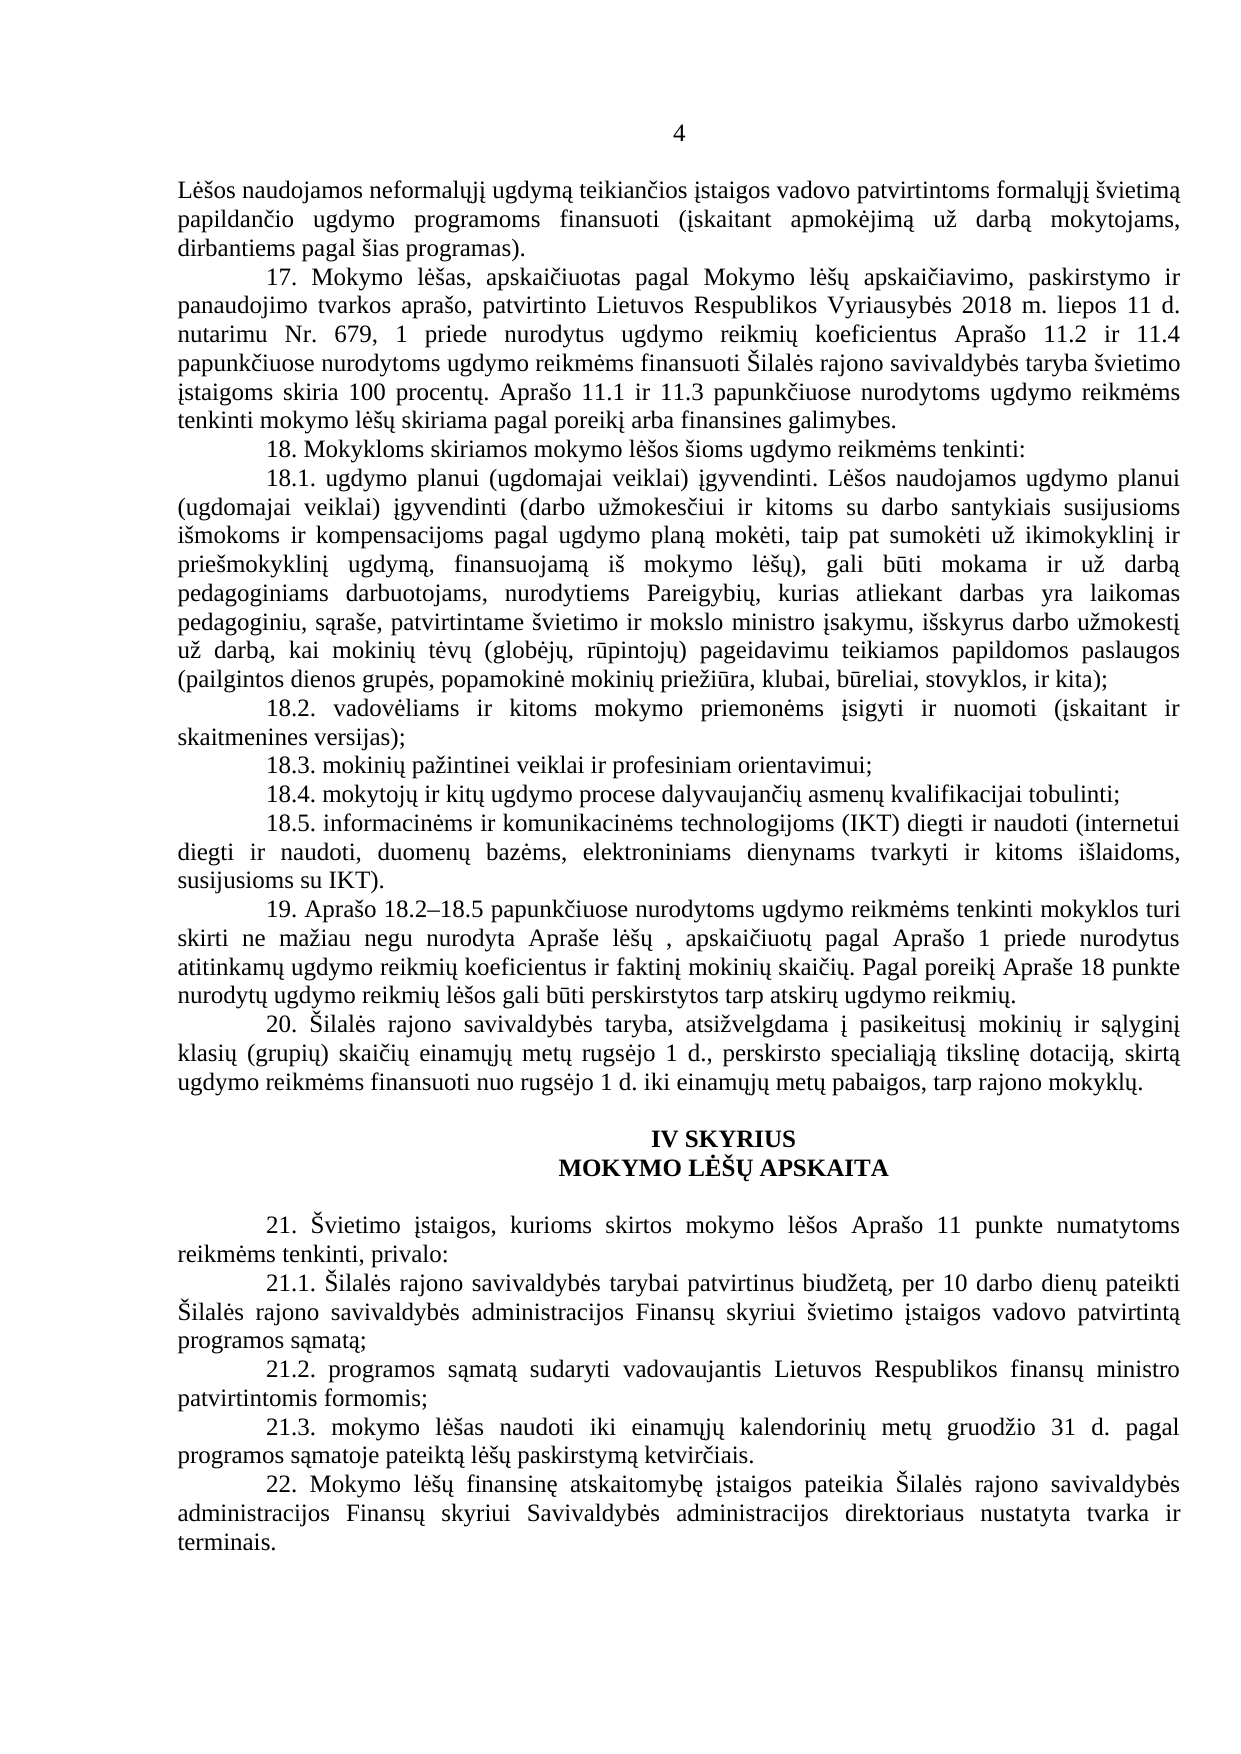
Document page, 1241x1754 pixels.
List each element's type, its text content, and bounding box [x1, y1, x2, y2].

text 18. Mokykloms skiriamos mokymo lėšos šioms ugdymo reikmėms tenkinti: [177, 434, 1181, 463]
text 21.1. Šilalės rajono savivaldybės tarybai patvirtinus biudžetą, per 10 darbo dienų pateikti Šilalės rajono savivaldybės administracijos Finansų skyriui švietimo įstaigos vadovo patvirtintą programos sąmatą; [177, 1268, 1181, 1354]
text 22. Mokymo lėšų finansinę atskaitomybę įstaigos pateikia Šilalės rajono savivaldybės administracijos Finansų skyriui Savivaldybės administracijos direktoriaus nustatyta tvarka ir terminais. [177, 1469, 1181, 1556]
text IV SKYRIUS [177, 1124, 1181, 1153]
text Lėšos naudojamos neformalųjį ugdymą teikiančios įstaigos vadovo patvirtintoms formalųjį švietimą papildančio ugdymo programoms finansuoti (įskaitant apmokėjimą už darbą mokytojams, dirbantiems pagal šias programas). [177, 176, 1181, 262]
text 21.3. mokymo lėšas naudoti iki einamųjų kalendorinių metų gruodžio 31 d. pagal programos sąmatoje pateiktą lėšų paskirstymą ketvirčiais. [177, 1412, 1181, 1469]
text 18.1. ugdymo planui (ugdomajai veiklai) įgyvendinti. Lėšos naudojamos ugdymo planui (ugdomajai veiklai) įgyvendinti (darbo užmokesčiui ir kitoms su darbo santykiais susijusioms išmokoms ir kompensacijoms pagal ugdymo planą mokėti, taip pat sumokėti už ikimokyklinį ir priešmokyklinį ugdymą, finansuojamą iš mokymo lėšų), gali būti mokama ir už darbą pedagoginiams darbuotojams, nurodytiems Pareigybių, kurias atliekant darbas yra laikomas pedagoginiu, sąraše, patvirtintame švietimo ir mokslo ministro įsakymu, išskyrus darbo užmokestį už darbą, kai mokinių tėvų (globėjų, rūpintojų) pageidavimu teikiamos papildomos paslaugos (pailgintos dienos grupės, popamokinė mokinių priežiūra, klubai, būreliai, stovyklos, ir kita); [177, 463, 1181, 693]
text 18.4. mokytojų ir kitų ugdymo procese dalyvaujančių asmenų kvalifikacijai tobulinti; [177, 779, 1181, 808]
text 18.5. informacinėms ir komunikacinėms technologijoms (IKT) diegti ir naudoti (internetui diegti ir naudoti, duomenų bazėms, elektroniniams dienynams tvarkyti ir kitoms išlaidoms, susijusioms su IKT). [177, 808, 1181, 894]
text 21.2. programos sąmatą sudaryti vadovaujantis Lietuvos Respublikos finansų ministro patvirtintomis formomis; [177, 1354, 1181, 1412]
text 19. Aprašo 18.2–18.5 papunkčiuose nurodytoms ugdymo reikmėms tenkinti mokyklos turi skirti ne mažiau negu nurodyta Apraše lėšų , apskaičiuotų pagal Aprašo 1 priede nurodytus atitinkamų ugdymo reikmių koeficientus ir faktinį mokinių skaičių. Pagal poreikį Apraše 18 punkte nurodytų ugdymo reikmių lėšos gali būti perskirstytos tarp atskirų ugdymo reikmių. [177, 894, 1181, 1009]
text 18.2. vadovėliams ir kitoms mokymo priemonėms įsigyti ir nuomoti (įskaitant ir skaitmenines versijas); [177, 693, 1181, 751]
text 18.3. mokinių pažintinei veiklai ir profesiniam orientavimui; [177, 751, 1181, 779]
text MOKYMO LĖŠŲ APSKAITA [177, 1153, 1181, 1182]
text 20. Šilalės rajono savivaldybės taryba, atsižvelgdama į pasikeitusį mokinių ir sąlyginį klasių (grupių) skaičių einamųjų metų rugsėjo 1 d., perskirsto specialiąją tikslinę dotaciją, skirtą ugdymo reikmėms finansuoti nuo rugsėjo 1 d. iki einamųjų metų pabaigos, tarp rajono mokyklų. [177, 1009, 1181, 1096]
text 17. Mokymo lėšas, apskaičiuotas pagal Mokymo lėšų apskaičiavimo, paskirstymo ir panaudojimo tvarkos aprašo, patvirtinto Lietuvos Respublikos Vyriausybės 2018 m. liepos 11 d. nutarimu Nr. 679, 1 priede nurodytus ugdymo reikmių koeficientus Aprašo 11.2 ir 11.4 papunkčiuose nurodytoms ugdymo reikmėms finansuoti Šilalės rajono savivaldybės taryba švietimo įstaigoms skiria 100 procentų. Aprašo 11.1 ir 11.3 papunkčiuose nurodytoms ugdymo reikmėms tenkinti mokymo lėšų skiriama pagal poreikį arba finansines galimybes. [177, 262, 1181, 434]
text 21. Švietimo įstaigos, kurioms skirtos mokymo lėšos Aprašo 11 punkte numatytoms reikmėms tenkinti, privalo: [177, 1211, 1181, 1268]
